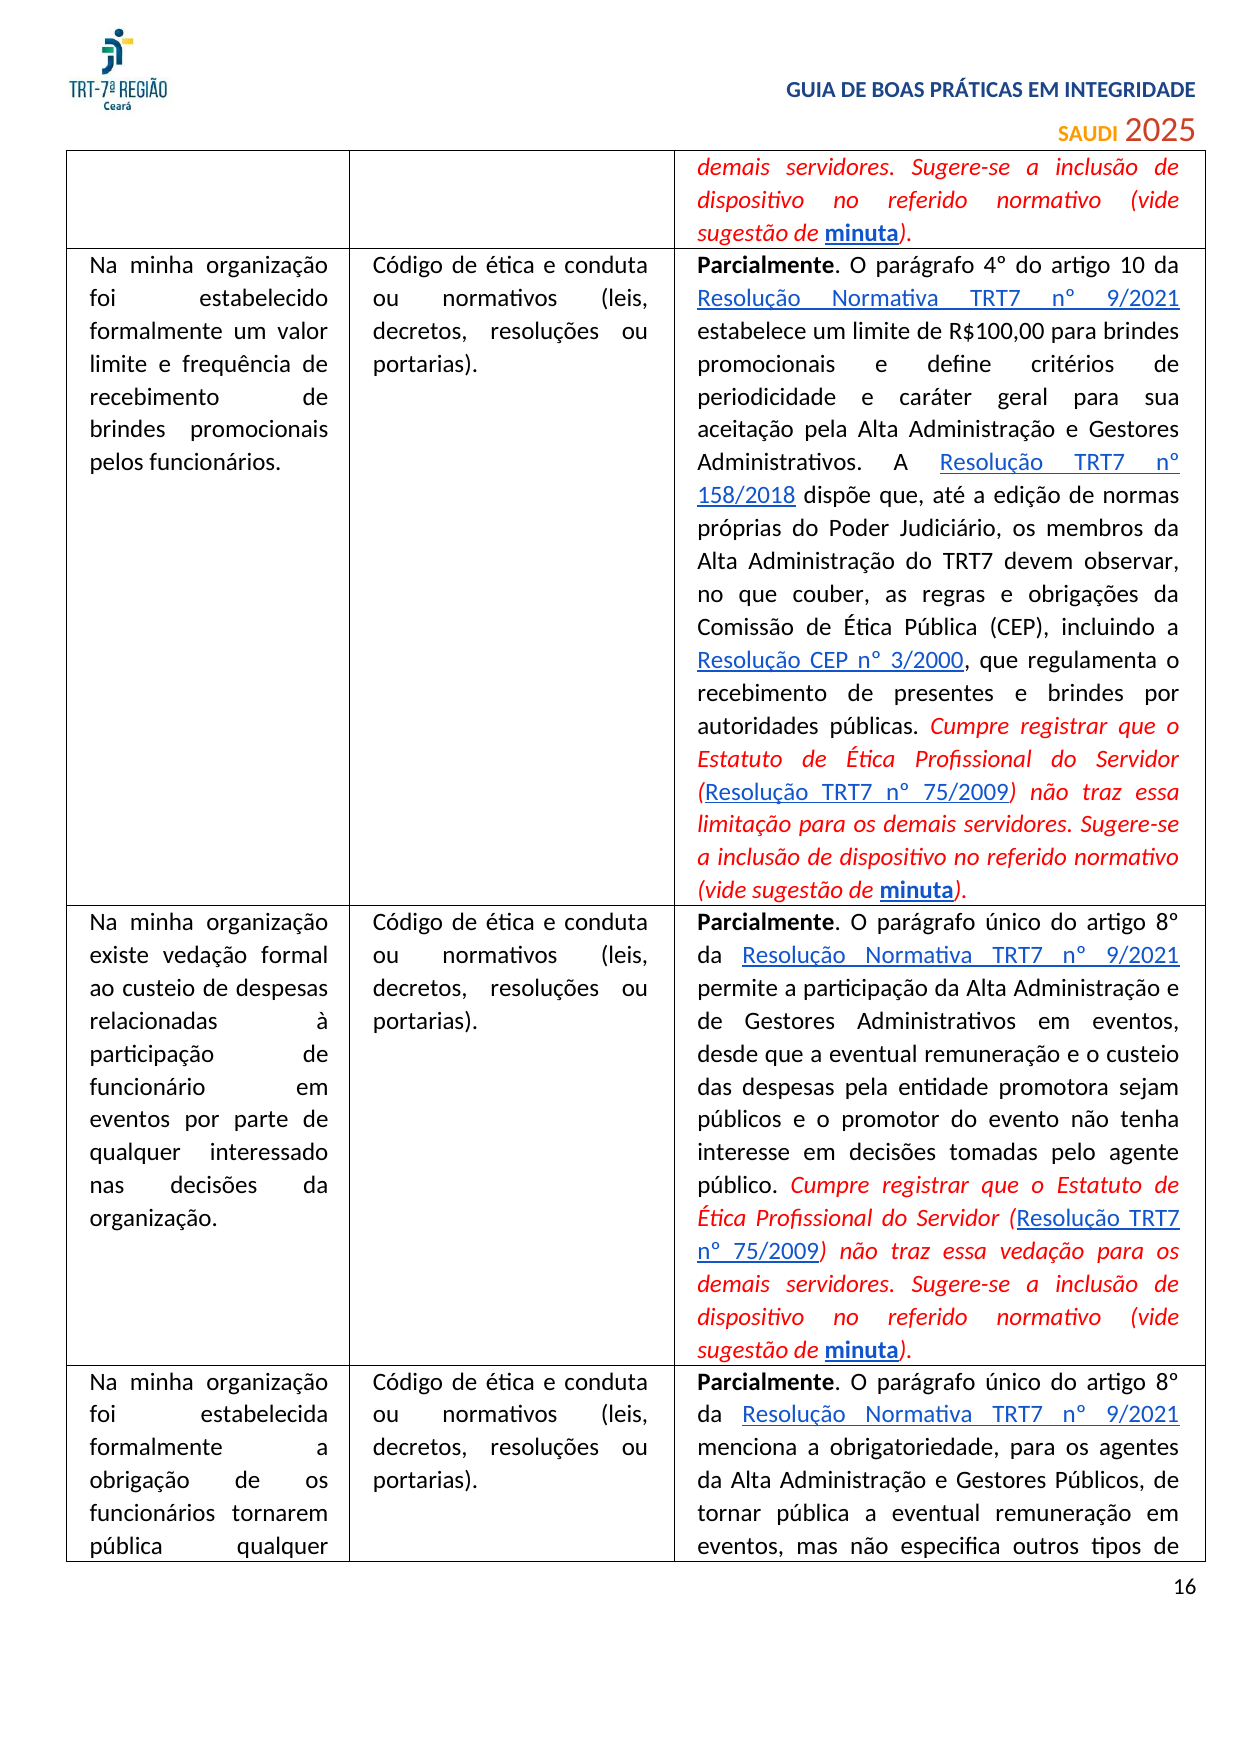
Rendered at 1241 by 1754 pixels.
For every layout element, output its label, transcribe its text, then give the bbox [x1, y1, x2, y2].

table_cell Parcialmente. O parágrafo único do artigo 8º da Resolução Normativa TRT7 nº 9/2021 permite a participação da Alta Administração e de Gestores Administrativos em eventos, desde que a eventual remuneração e o custeio das despesas pela entidade promotora sejam públicos e o promotor do evento não tenha interesse em decisões tomadas pelo agente público. Cumpre registrar que o Estatuto de Ética Profissional do Servidor (Resolução TRT7 nº 75/2009) não traz essa vedação para os demais servidores. Sugere-se a inclusão de dispositivo no referido normativo (vide sugestão de minuta). [675, 906, 1205, 1364]
table_cell Na minha organização foi estabelecida formalmente a obrigação de os funcionários tornarem pública qualquer [67, 1366, 349, 1561]
table_cell Parcialmente. O parágrafo 4º do artigo 10 da Resolução Normativa TRT7 nº 9/2021 estabelece um limite de R$100,00 para brindes promocionais e define critérios de periodicidade e caráter geral para sua aceitação pela Alta Administração e Gestores Administrativos. A Resolução TRT7 nº 158/2018 dispõe que, até a edição de normas próprias do Poder Judiciário, os membros da Alta Administração do TRT7 devem observar, no que couber, as regras e obrigações da Comissão de Ética Pública (CEP), incluindo a Resolução CEP nº 3/2000, que regulamenta o recebimento de presentes e brindes por autoridades públicas. Cumpre registrar que o Estatuto de Ética Profissional do Servidor (Resolução TRT7 nº 75/2009) não traz essa limitação para os demais servidores. Sugere-se a inclusão de dispositivo no referido normativo (vide sugestão de minuta). [675, 249, 1205, 905]
table_cell [67, 151, 349, 248]
table_cell Código de ética e conduta ou normativos (leis, decretos, resoluções ou portarias). [350, 1366, 674, 1561]
table_cell demais servidores. Sugere-se a inclusão de dispositivo no referido normativo (vide sugestão de minuta). [675, 151, 1205, 248]
table_cell Parcialmente. O parágrafo único do artigo 8º da Resolução Normativa TRT7 nº 9/2021 menciona a obrigatoriedade, para os agentes da Alta Administração e Gestores Públicos, de tornar pública a eventual remuneração em eventos, mas não especifica outros tipos de [675, 1366, 1205, 1561]
table_cell Código de ética e conduta ou normativos (leis, decretos, resoluções ou portarias). [350, 906, 674, 1364]
table_cell Na minha organização existe vedação formal ao custeio de despesas relacionadas à participação de funcionário em eventos por parte de qualquer interessado nas decisões da organização. [67, 906, 349, 1364]
table_cell [350, 151, 674, 248]
table_cell Código de ética e conduta ou normativos (leis, decretos, resoluções ou portarias). [350, 249, 674, 905]
table_cell Na minha organização foi estabelecido formalmente um valor limite e frequência de recebimento de brindes promocionais pelos funcionários. [67, 249, 349, 905]
picture [58, 18, 175, 119]
